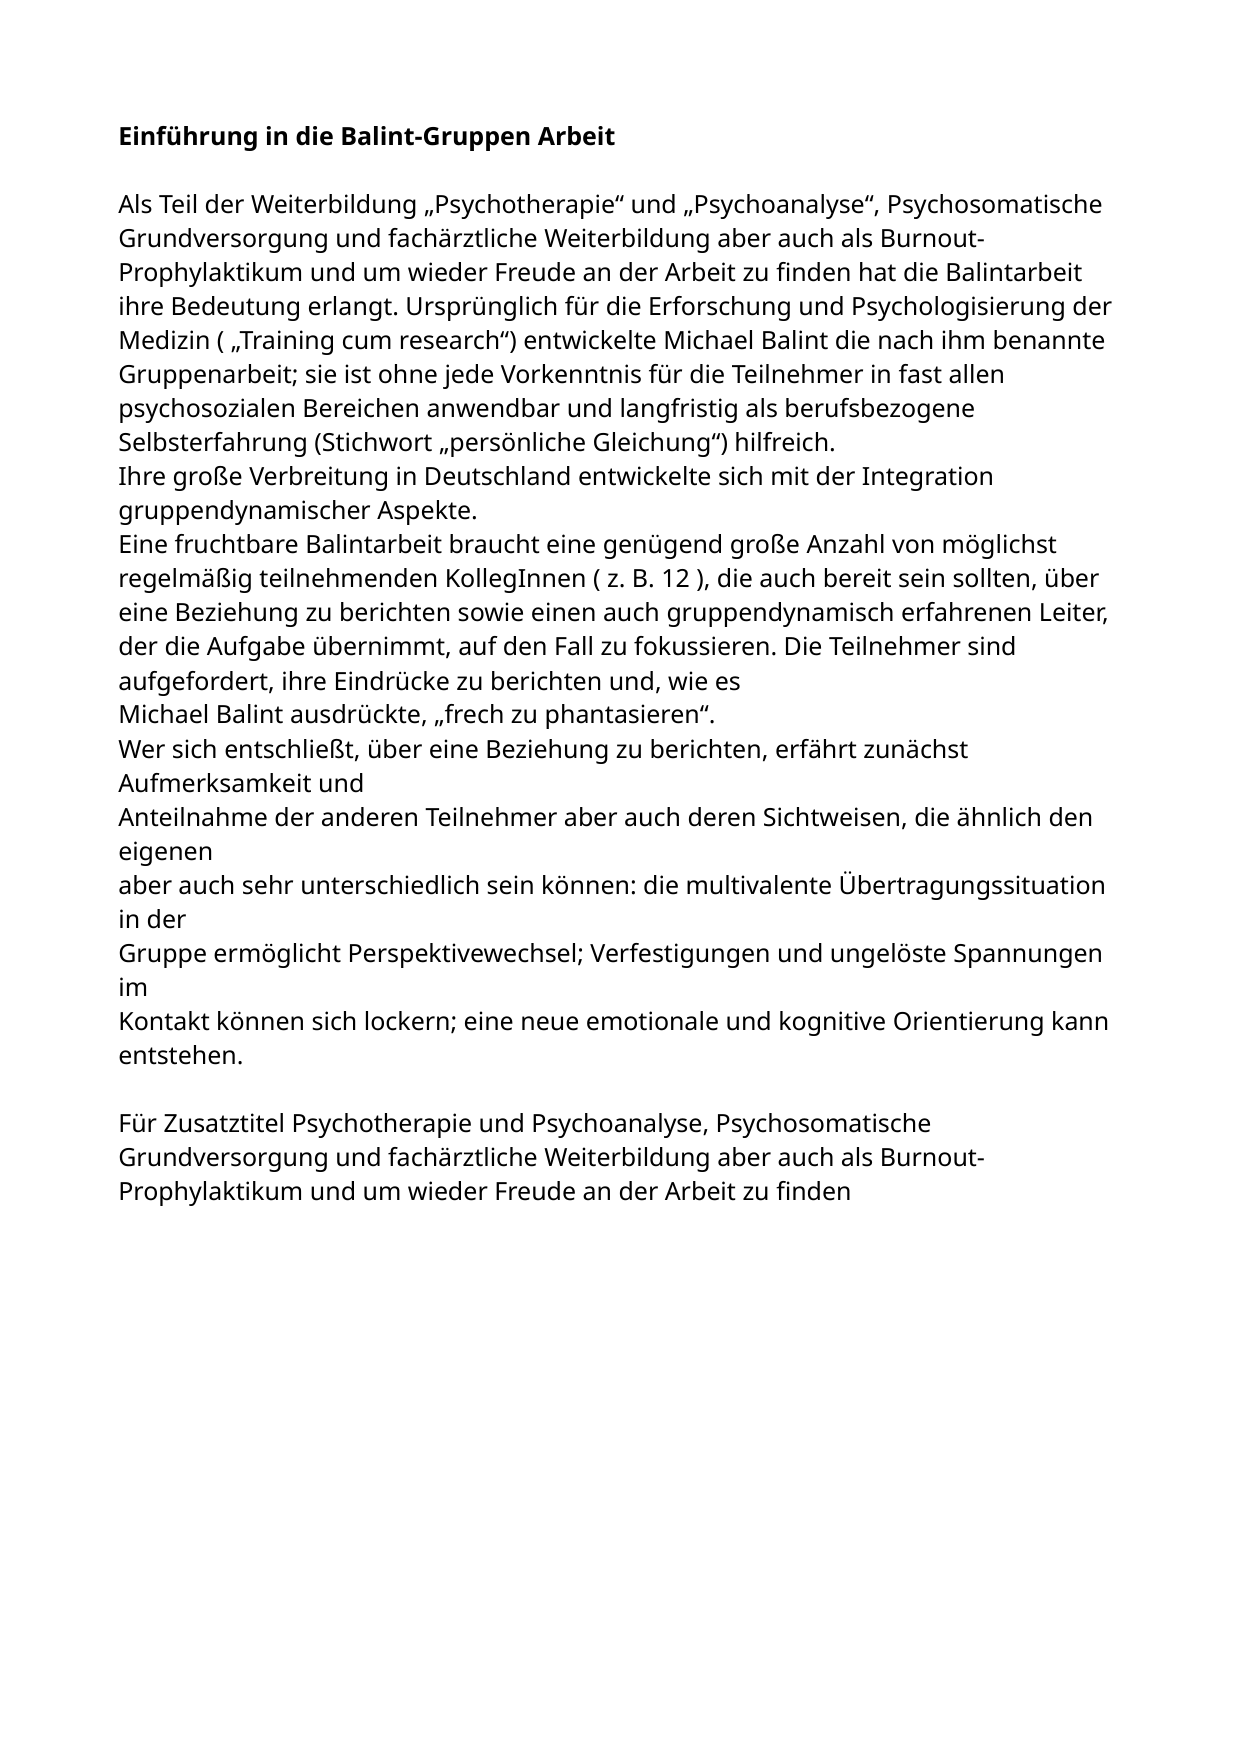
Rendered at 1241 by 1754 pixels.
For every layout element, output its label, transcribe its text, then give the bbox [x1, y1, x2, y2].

text Wer sich entschließt, über eine Beziehung zu berichten, erfährt zunächst Aufmerksamkeit und [118, 731, 1122, 799]
text Michael Balint ausdrückte, „frech zu phantasieren“. [118, 697, 1122, 731]
text Ihre große Verbreitung in Deutschland entwickelte sich mit der Integration gruppendynamischer Aspekte. [118, 459, 1122, 527]
text Für Zusatztitel Psychotherapie und Psychoanalyse, Psychosomatische Grundversorgung und fachärztliche Weiterbildung aber auch als Burnout-Prophylaktikum und um wieder Freude an der Arbeit zu finden [118, 1106, 1122, 1208]
text Kontakt können sich lockern; eine neue emotionale und kognitive Orientierung kann entstehen. [118, 1004, 1122, 1072]
text Gruppe ermöglicht Perspektivewechsel; Verfestigungen und ungelöste Spannungen im [118, 936, 1122, 1004]
text Eine fruchtbare Balintarbeit braucht eine genügend große Anzahl von möglichst regelmäßig teilnehmenden KollegInnen ( z. B. 12 ), die auch bereit sein sollten, über eine Beziehung zu berichten sowie einen auch gruppendynamisch erfahrenen Leiter, der die Aufgabe übernimmt, auf den Fall zu fokussieren. Die Teilnehmer sind aufgefordert, ihre Eindrücke zu berichten und, wie es [118, 527, 1122, 697]
text aber auch sehr unterschiedlich sein können: die multivalente Übertragungssituation in der [118, 867, 1122, 936]
text Anteilnahme der anderen Teilnehmer aber auch deren Sichtweisen, die ähnlich den eigenen [118, 799, 1122, 867]
text Einführung in die Balint-Gruppen Arbeit [118, 118, 1122, 152]
text Als Teil der Weiterbildung „Psychotherapie“ und „Psychoanalyse“, Psychosomatische Grundversorgung und fachärztliche Weiterbildung aber auch als Burnout-Prophylaktikum und um wieder Freude an der Arbeit zu finden hat die Balintarbeit ihre Bedeutung erlangt. Ursprünglich für die Erforschung und Psychologisierung der Medizin ( „Training cum research“) entwickelte Michael Balint die nach ihm benannte Gruppenarbeit; sie ist ohne jede Vorkenntnis für die Teilnehmer in fast allen psychosozialen Bereichen anwendbar und langfristig als berufsbezogene Selbsterfahrung (Stichwort „persönliche Gleichung“) hilfreich. [118, 186, 1122, 459]
